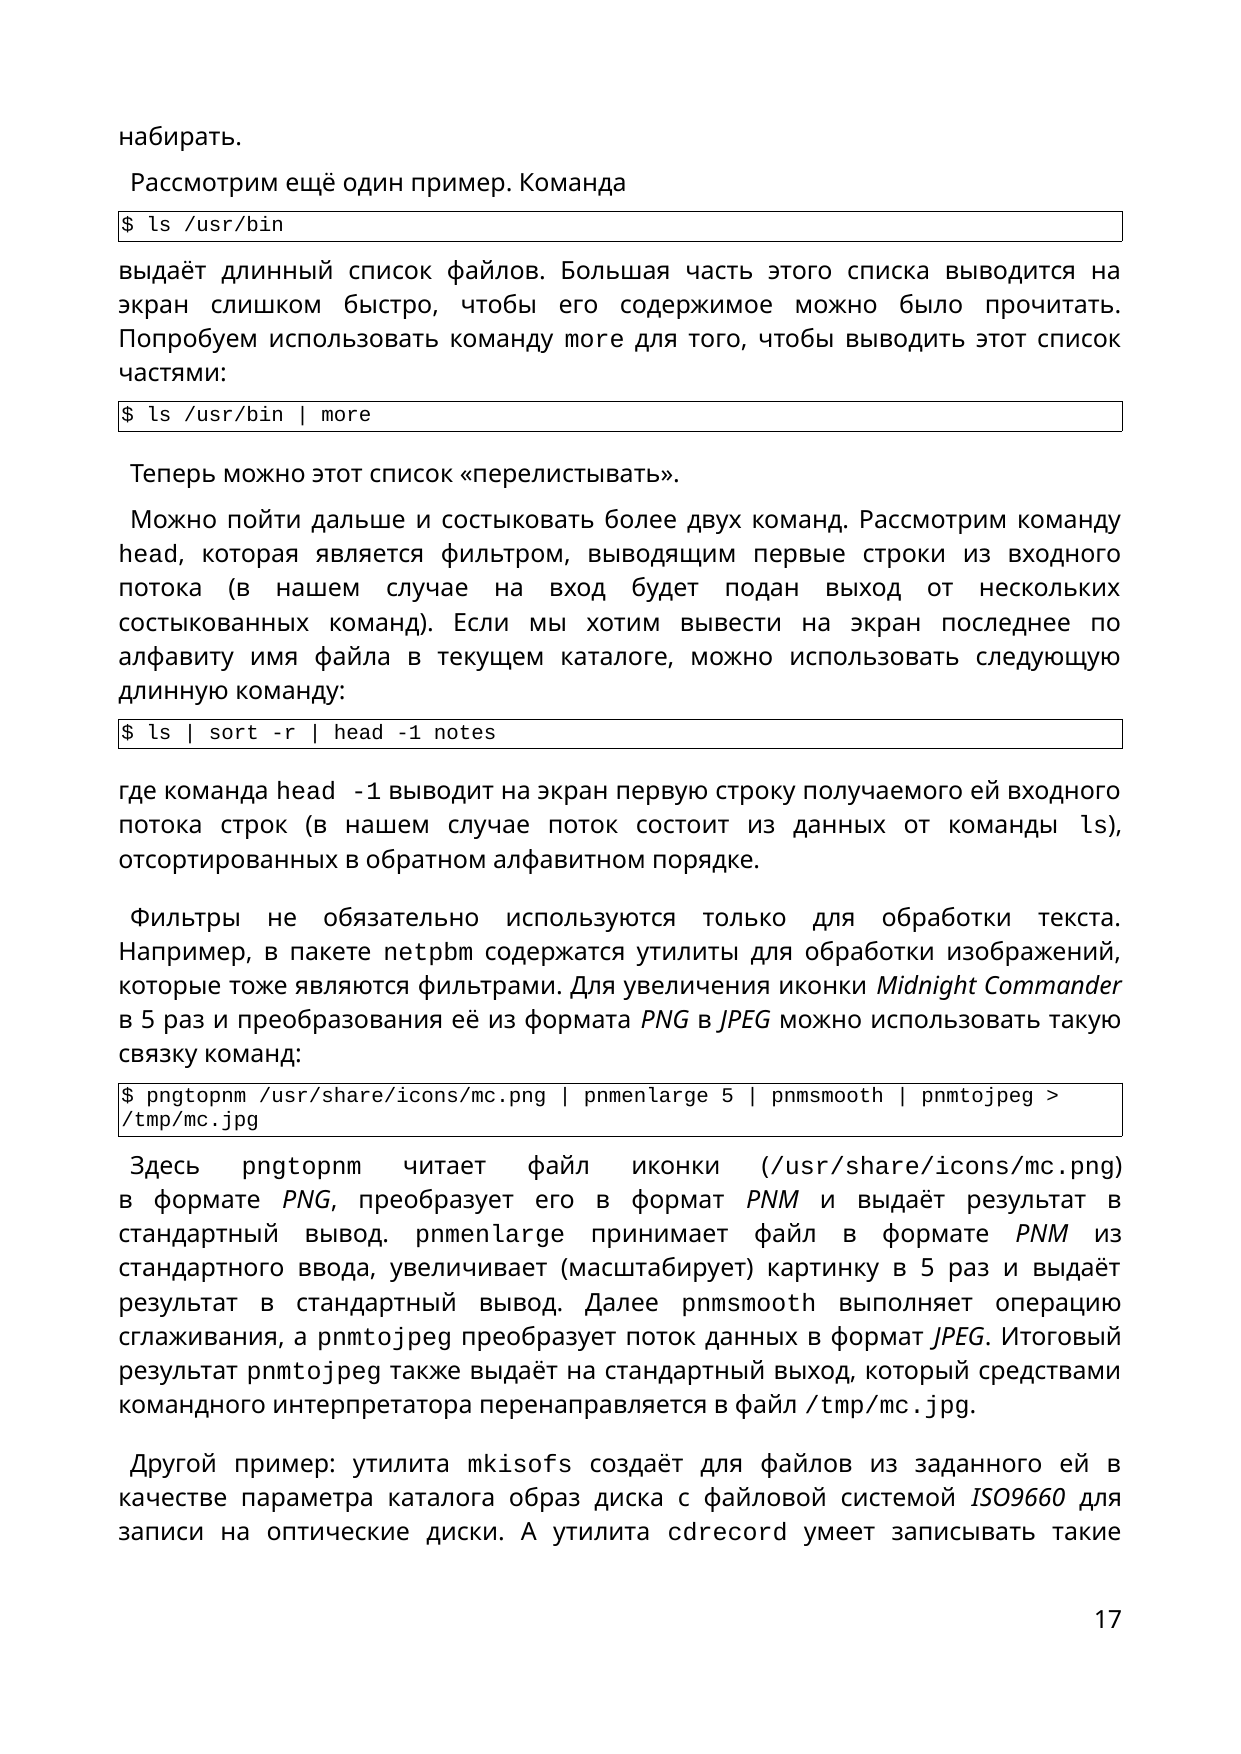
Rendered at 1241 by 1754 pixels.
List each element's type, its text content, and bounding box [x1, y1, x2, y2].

text $ pngtopnm /usr/share/icons/mc.png | pnmenlarge 5 | pnmsmooth | pnmtojpeg > /tmp/mc.jpg [119, 1084, 1122, 1136]
text Рассмотрим ещё один пример. Команда [118, 164, 1122, 199]
text $ ls /usr/bin [119, 212, 1122, 241]
text Другой пример: утилита mkisofs создаёт для файлов из заданного ей в качестве параметра каталога образ диска с файловой системой ISO9660 для записи на оптические диски. А утилита cdrecord умеет записывать такие [118, 1445, 1122, 1548]
text $ ls | sort -r | head -1 notes [119, 720, 1122, 748]
text Фильтры не обязательно используются только для обработки текста. Например, в пакете netpbm содержатся утилиты для обработки изображений, которые тоже являются фильтрами. Для увеличения иконки Midnight Commander в 5 раз и преобразования её из формата PNG в JPEG можно использовать такую связку команд: [118, 899, 1122, 1070]
text где команда head -1 выводит на экран первую строку получаемого ей входного потока строк (в нашем случае поток состоит из данных от команды ls), отсортированных в обратном алфавитном порядке. [118, 773, 1122, 875]
text выдаёт длинный список файлов. Большая часть этого списка выводится на экран слишком быстро, чтобы его содержимое можно было прочитать. Попробуем использовать команду more для того, чтобы выводить этот список частями: [118, 253, 1122, 389]
text Здесь pngtopnm читает файл иконки (/usr/share/icons/mc.png) в формате PNG, преобразует его в формат PNM и выдаёт результат в стандартный вывод. pnmenlarge принимает файл в формате PNM из стандартного ввода, увеличивает (масштабирует) картинку в 5 раз и выдаёт результат в стандартный вывод. Далее pnmsmooth выполняет операцию сглаживания, а pnmtojpeg преобразует поток данных в формат JPEG. Итоговый результат pnmtojpeg также выдаёт на стандартный выход, который средствами командного интерпретатора перенаправляется в файл /tmp/mc.jpg. [118, 1147, 1122, 1421]
text Теперь можно этот список «перелистывать». [118, 455, 1122, 489]
text $ ls /usr/bin | more [119, 402, 1122, 431]
text Можно пойти дальше и состыковать более двух команд. Рассмотрим команду head, которая является фильтром, выводящим первые строки из входного потока (в нашем случае на вход будет подан выход от нескольких состыкованных команд). Если мы хотим вывести на экран последнее по алфавиту имя файла в текущем каталоге, можно использовать следующую длинную команду: [118, 502, 1122, 706]
text набирать. [118, 118, 1122, 152]
